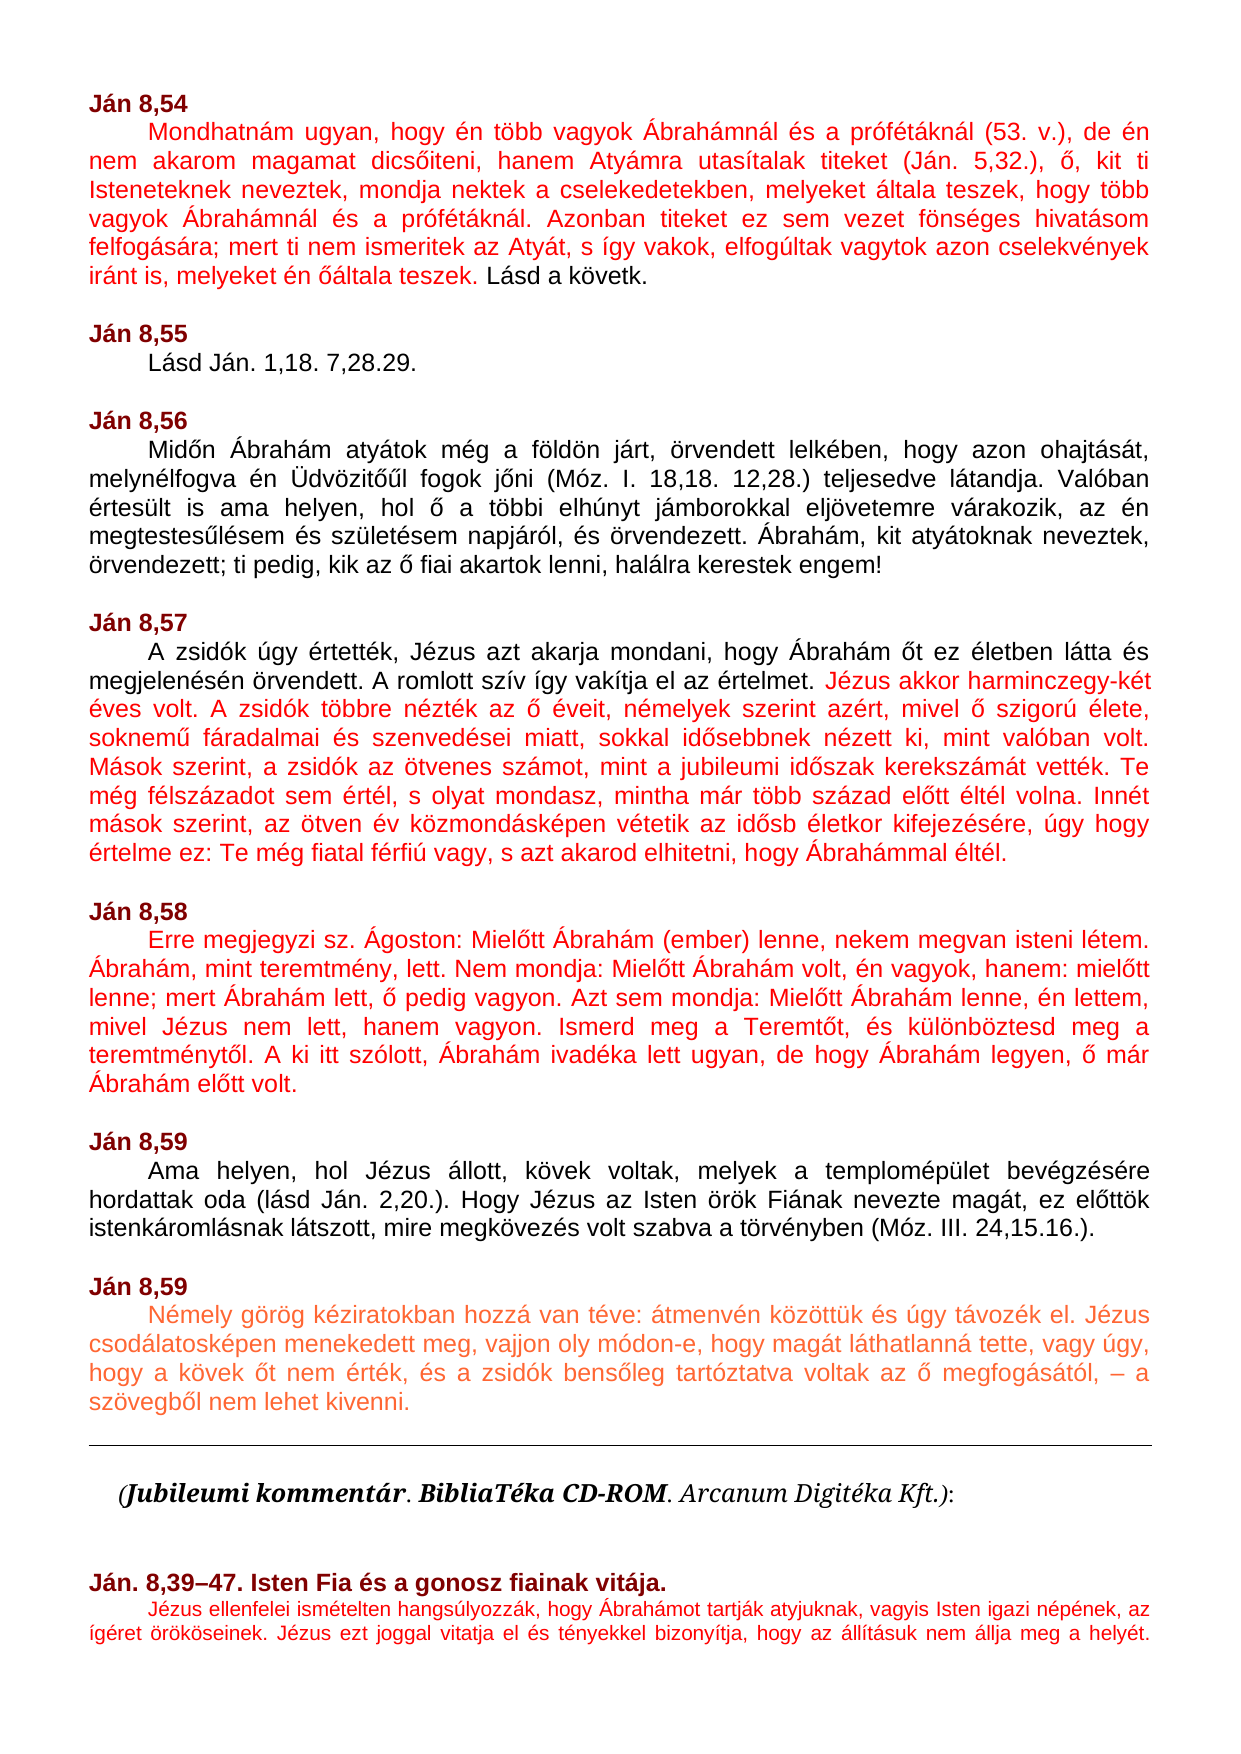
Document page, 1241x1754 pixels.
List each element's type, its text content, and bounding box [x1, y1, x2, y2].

text Ján 8,55 [88, 319, 1152, 348]
text Ján. 8,39–47. Isten Fia és a gonosz fiainak vitája. [88, 1568, 1152, 1597]
text Ján 8,59 [88, 1127, 1152, 1156]
text Ama helyen, hol Jézus állott, kövek voltak, melyek a templomépület bevégzésére hordattak oda (lásd Ján. 2,20.). Hogy Jézus az Isten örök Fiának nevezte magát, ez előttök istenkáromlásnak látszott, mire megkövezés volt szabva a törvényben (Móz. III. 24,15.16.). [88, 1156, 1152, 1242]
text Mondhatnám ugyan, hogy én több vagyok Ábrahámnál és a prófétáknál (53. v.), de én nem akarom magamat dicsőiteni, hanem Atyámra utasítalak titeket (Ján. 5,32.), ő, kit ti Isteneteknek neveztek, mondja nektek a cselekedetekben, melyeket általa teszek, hogy több vagyok Ábrahámnál és a prófétáknál. Azonban titeket ez sem vezet fönséges hivatásom felfogására; mert ti nem ismeritek az Atyát, s így vakok, elfogúltak vagytok azon cselekvények iránt is, melyeket én őáltala teszek. Lásd a követk. [88, 117, 1152, 290]
text Ján 8,57 [88, 608, 1152, 637]
text Erre megjegyzi sz. Ágoston: Mielőtt Ábrahám (ember) lenne, nekem megvan isteni létem. Ábrahám, mint teremtmény, lett. Nem mondja: Mielőtt Ábrahám volt, én vagyok, hanem: mielőtt lenne; mert Ábrahám lett, ő pedig vagyon. Azt sem mondja: Mielőtt Ábrahám lenne, én lettem, mivel Jézus nem lett, hanem vagyon. Ismerd meg a Teremtőt, és különböztesd meg a teremtménytől. A ki itt szólott, Ábrahám ivadéka lett ugyan, de hogy Ábrahám legyen, ő már Ábrahám előtt volt. [88, 925, 1152, 1098]
text Némely görög kéziratokban hozzá van téve: átmenvén közöttük és úgy távozék el. Jézus csodálatosképen menekedett meg, vajjon oly módon-e, hogy magát láthatlanná tette, vagy úgy, hogy a kövek őt nem érték, és a zsidók bensőleg tartóztatva voltak az ő megfogásától, – a szövegből nem lehet kivenni. [88, 1300, 1152, 1415]
text Lásd Ján. 1,18. 7,28.29. [88, 348, 1152, 377]
text Ján 8,54 [88, 88, 1152, 117]
text Ján 8,56 [88, 406, 1152, 435]
text Ján 8,58 [88, 896, 1152, 925]
text Ján 8,59 [88, 1272, 1152, 1300]
text A zsidók úgy értették, Jézus azt akarja mondani, hogy Ábrahám őt ez életben látta és megjelenésén örvendett. A romlott szív így vakítja el az értelmet. Jézus akkor harminczegy-két éves volt. A zsidók többre nézték az ő éveit, némelyek szerint azért, mivel ő szigorú élete, soknemű fáradalmai és szenvedései miatt, sokkal idősebbnek nézett ki, mint valóban volt. Mások szerint, a zsidók az ötvenes számot, mint a jubileumi időszak kerekszámát vették. Te még félszázadot sem értél, s olyat mondasz, mintha már több század előtt éltél volna. Innét mások szerint, az ötven év közmondásképen vétetik az idősb életkor kifejezésére, úgy hogy értelme ez: Te még fiatal férfiú vagy, s azt akarod elhitetni, hogy Ábrahámmal éltél. [88, 637, 1152, 867]
text Jézus ellenfelei ismételten hangsúlyozzák, hogy Ábrahámot tartják atyjuknak, vagyis Isten igazi népének, az ígéret örököseinek. Jézus ezt joggal vitatja el és tényekkel bizonyítja, hogy az állításuk nem állja meg a helyét. [88, 1597, 1152, 1645]
text Midőn Ábrahám atyátok még a földön járt, örvendett lelkében, hogy azon ohajtását, melynélfogva én Üdvözitőűl fogok jőni (Móz. I. 18,18. 12,28.) teljesedve látandja. Valóban értesült is ama helyen, hol ő a többi elhúnyt jámborokkal eljövetemre várakozik, az én megtestesűlésem és születésem napjáról, és örvendezett. Ábrahám, kit atyátoknak neveztek, örvendezett; ti pedig, kik az ő fiai akartok lenni, halálra kerestek engem! [88, 435, 1152, 579]
text (Jubileumi kommentár. BibliaTéka CD-ROM. Arcanum Digitéka Kft.): [88, 1446, 1152, 1539]
